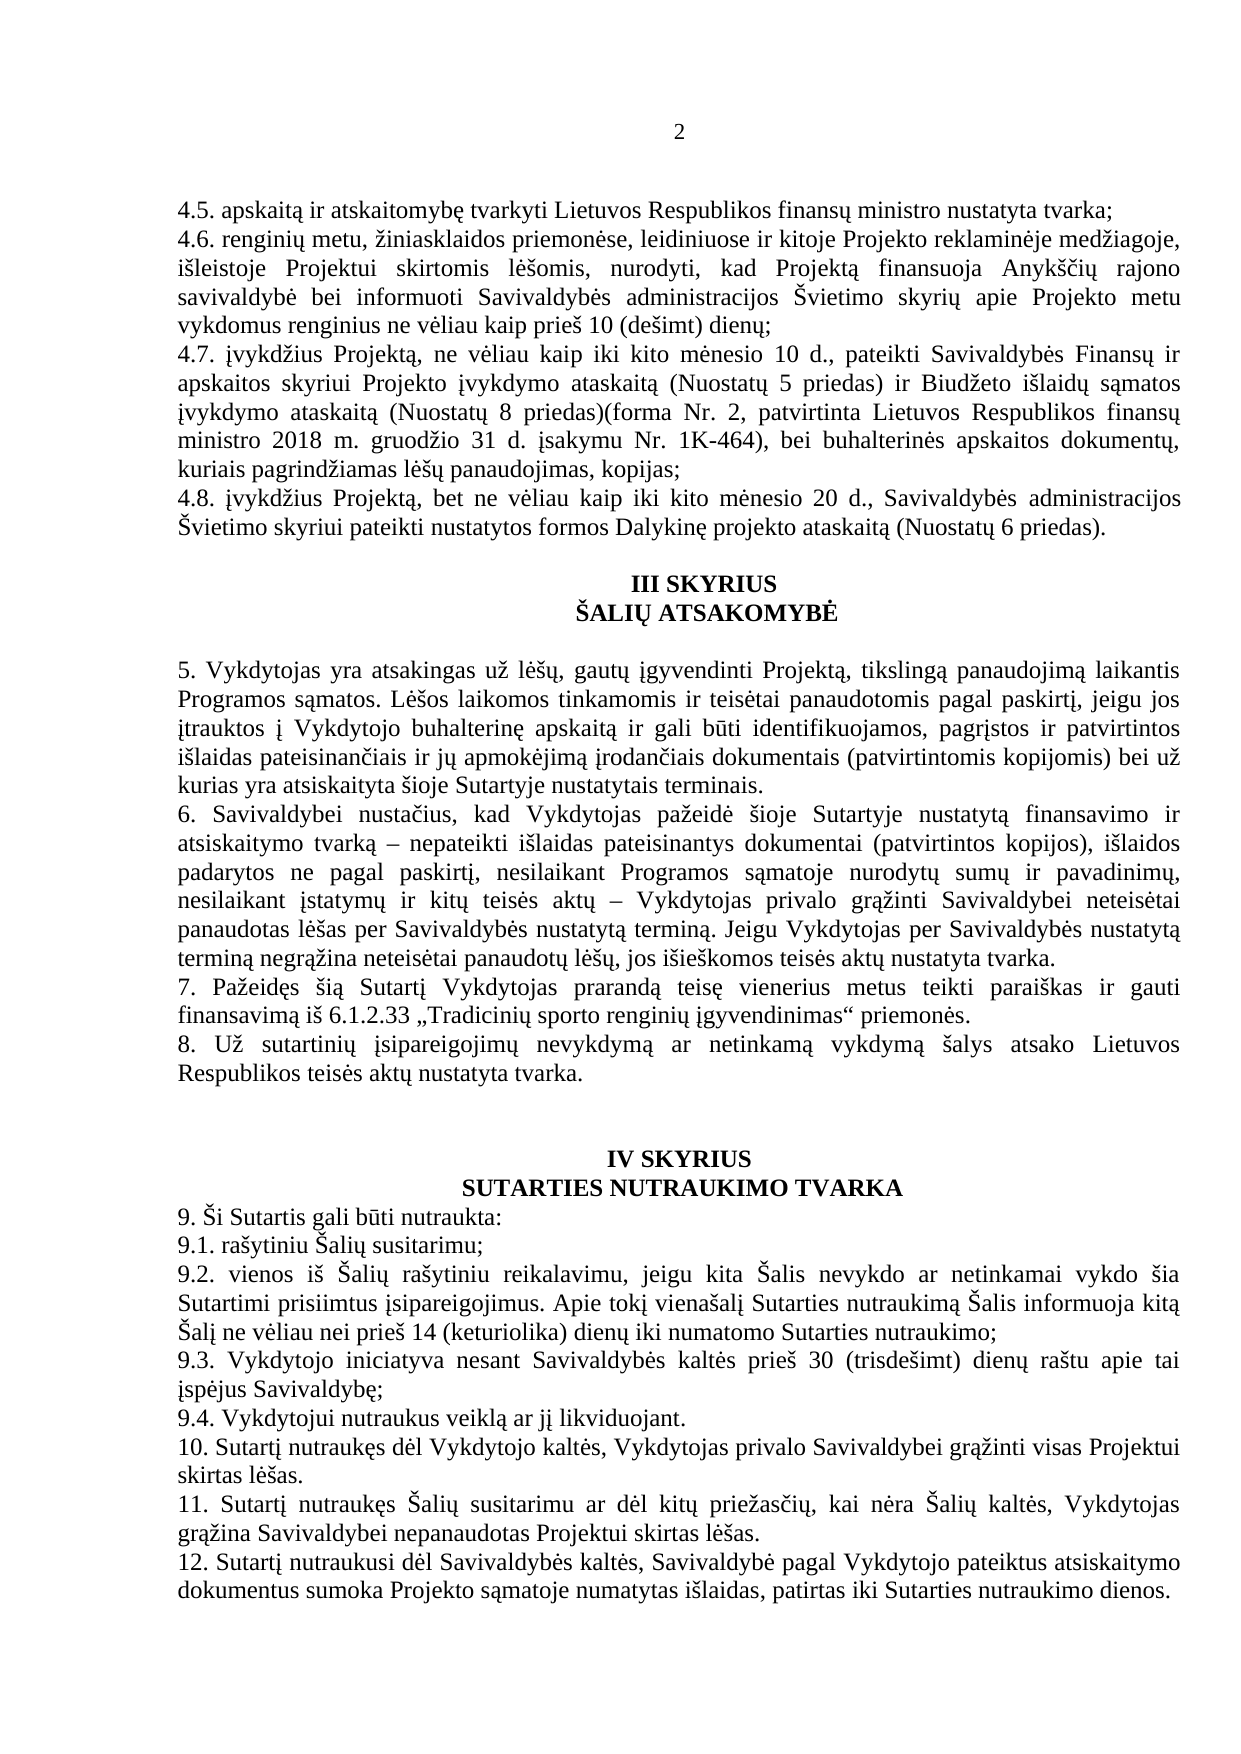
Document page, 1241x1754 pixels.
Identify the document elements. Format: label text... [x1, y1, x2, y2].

text 10. Sutartį nutraukęs dėl Vykdytojo kaltės, Vykdytojas privalo Savivaldybei grąžinti visas Projektui skirtas lėšas. [177, 1432, 1181, 1489]
text III SKYRIUS [177, 569, 1230, 598]
text IV SKYRIUS [177, 1144, 1181, 1173]
text ŠALIŲ ATSAKOMYBĖ [177, 598, 1230, 627]
text 9.3. Vykdytojo iniciatyva nesant Savivaldybės kaltės prieš 30 (trisdešimt) dienų raštu apie tai įspėjus Savivaldybę; [177, 1346, 1181, 1403]
text 11. Sutartį nutraukęs Šalių susitarimu ar dėl kitų priežasčių, kai nėra Šalių kaltės, Vykdytojas grąžina Savivaldybei nepanaudotas Projektui skirtas lėšas. [177, 1489, 1181, 1547]
text 7. Pažeidęs šią Sutartį Vykdytojas prarandą teisę vienerius metus teikti paraiškas ir gauti finansavimą iš 6.1.2.33 „Tradicinių sporto renginių įgyvendinimas“ priemonės. [177, 972, 1181, 1029]
text 5. Vykdytojas yra atsakingas už lėšų, gautų įgyvendinti Projektą, tikslingą panaudojimą laikantis Programos sąmatos. Lėšos laikomos tinkamomis ir teisėtai panaudotomis pagal paskirtį, jeigu jos įtrauktos į Vykdytojo buhalterinę apskaitą ir gali būti identifikuojamos, pagrįstos ir patvirtintos išlaidas pateisinančiais ir jų apmokėjimą įrodančiais dokumentais (patvirtintomis kopijomis) bei už kurias yra atsiskaityta šioje Sutartyje nustatytais terminais. [177, 656, 1181, 799]
text 4.7. įvykdžius Projektą, ne vėliau kaip iki kito mėnesio 10 d., pateikti Savivaldybės Finansų ir apskaitos skyriui Projekto įvykdymo ataskaitą (Nuostatų 5 priedas) ir Biudžeto išlaidų sąmatos įvykdymo ataskaitą (Nuostatų 8 priedas)(forma Nr. 2, patvirtinta Lietuvos Respublikos finansų ministro 2018 m. gruodžio 31 d. įsakymu Nr. 1K-464), bei buhalterinės apskaitos dokumentų, kuriais pagrindžiamas lėšų panaudojimas, kopijas; [177, 339, 1181, 483]
text 6. Savivaldybei nustačius, kad Vykdytojas pažeidė šioje Sutartyje nustatytą finansavimo ir atsiskaitymo tvarką – nepateikti išlaidas pateisinantys dokumentai (patvirtintos kopijos), išlaidos padarytos ne pagal paskirtį, nesilaikant Programos sąmatoje nurodytų sumų ir pavadinimų, nesilaikant įstatymų ir kitų teisės aktų – Vykdytojas privalo grąžinti Savivaldybei neteisėtai panaudotas lėšas per Savivaldybės nustatytą terminą. Jeigu Vykdytojas per Savivaldybės nustatytą terminą negrąžina neteisėtai panaudotų lėšų, jos išieškomos teisės aktų nustatyta tvarka. [177, 799, 1181, 972]
text SUTARTIES NUTRAUKIMO TVARKA [177, 1173, 1181, 1202]
text 9.1. rašytiniu Šalių susitarimu; [177, 1231, 1230, 1259]
text 9.4. Vykdytojui nutraukus veiklą ar jį likviduojant. [177, 1403, 1230, 1432]
text 12. Sutartį nutraukusi dėl Savivaldybės kaltės, Savivaldybė pagal Vykdytojo pateiktus atsiskaitymo dokumentus sumoka Projekto sąmatoje numatytas išlaidas, patirtas iki Sutarties nutraukimo dienos. [177, 1547, 1181, 1604]
text 9. Ši Sutartis gali būti nutraukta: [177, 1202, 1230, 1231]
text 9.2. vienos iš Šalių rašytiniu reikalavimu, jeigu kita Šalis nevykdo ar netinkamai vykdo šia Sutartimi prisiimtus įsipareigojimus. Apie tokį vienašalį Sutarties nutraukimą Šalis informuoja kitą Šalį ne vėliau nei prieš 14 (keturiolika) dienų iki numatomo Sutarties nutraukimo; [177, 1259, 1181, 1346]
text 4.8. įvykdžius Projektą, bet ne vėliau kaip iki kito mėnesio 20 d., Savivaldybės administracijos Švietimo skyriui pateikti nustatytos formos Dalykinę projekto ataskaitą (Nuostatų 6 priedas). [177, 483, 1181, 541]
text 4.6. renginių metu, žiniasklaidos priemonėse, leidiniuose ir kitoje Projekto reklaminėje medžiagoje, išleistoje Projektui skirtomis lėšomis, nurodyti, kad Projektą finansuoja Anykščių rajono savivaldybė bei informuoti Savivaldybės administracijos Švietimo skyrių apie Projekto metu vykdomus renginius ne vėliau kaip prieš 10 (dešimt) dienų; [177, 224, 1181, 339]
text 4.5. apskaitą ir atskaitomybę tvarkyti Lietuvos Respublikos finansų ministro nustatyta tvarka; [177, 196, 1230, 224]
text 8. Už sutartinių įsipareigojimų nevykdymą ar netinkamą vykdymą šalys atsako Lietuvos Respublikos teisės aktų nustatyta tvarka. [177, 1029, 1181, 1087]
